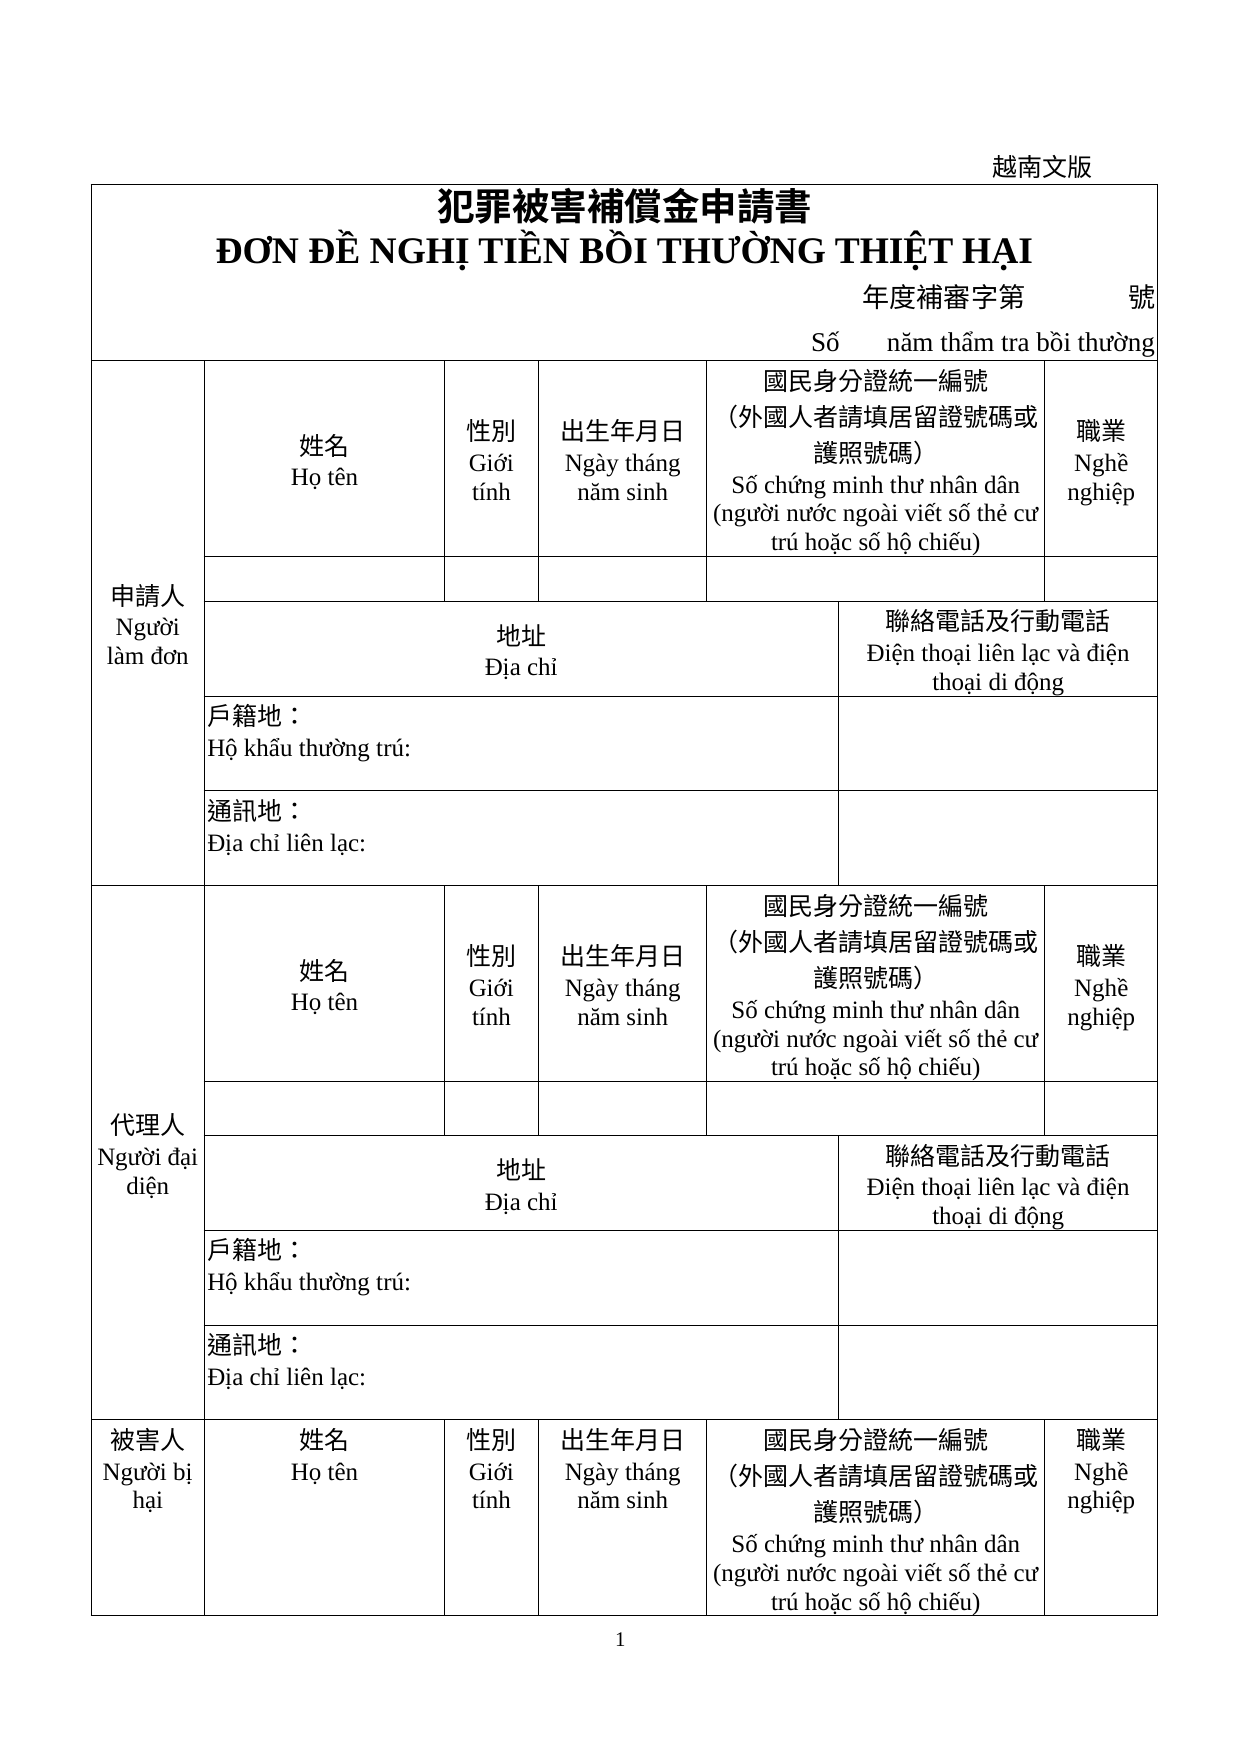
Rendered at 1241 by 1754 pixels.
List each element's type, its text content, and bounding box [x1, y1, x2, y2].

table_cell 國民身分證統一編號 （外國人者請填居留證號碼或護照號碼） Số chứng minh thư nhân dân (người nước ngoài viết số thẻ cư trú hoặc số hộ chiếu) [707, 886, 1044, 1081]
table_cell [839, 1326, 1157, 1419]
table_cell 性別 Giới tính [445, 1420, 538, 1615]
table_cell 職業 Nghề nghiệp [1045, 886, 1157, 1081]
table_cell 地址 Địa chỉ [205, 1136, 838, 1230]
table_cell 姓名 Họ tên [205, 886, 444, 1081]
table_cell [445, 557, 538, 601]
table_cell [445, 1082, 538, 1135]
table_cell 通訊地： Địa chỉ liên lạc: [205, 1326, 838, 1419]
table_cell 聯絡電話及行動電話 Điện thoại liên lạc và điện thoại di động [839, 1136, 1157, 1230]
table_cell 聯絡電話及行動電話 Điện thoại liên lạc và điện thoại di động [839, 602, 1157, 696]
table_cell 地址 Địa chỉ [205, 602, 838, 696]
table_cell [205, 1082, 444, 1135]
table_cell [539, 557, 706, 601]
table_cell [707, 1082, 1044, 1135]
table_cell 國民身分證統一編號 （外國人者請填居留證號碼或護照號碼） Số chứng minh thư nhân dân (người nước ngoài viết số thẻ cư trú hoặc số hộ chiếu) [707, 361, 1044, 556]
table_cell [1045, 1082, 1157, 1135]
table_cell [839, 697, 1157, 790]
table_cell 出生年月日 Ngày tháng năm sinh [539, 361, 706, 556]
table_cell [205, 557, 444, 601]
table_cell 申請人 Người làm đơn [92, 361, 204, 885]
table_cell [1045, 557, 1157, 601]
table_header 犯罪被害補償金申請書 ĐƠN ĐỀ NGHỊ TIỀN BỒI THƯỜNG THIỆT HẠI 年度補審字第 號 Số năm thẩm tra bồi thường [92, 185, 1157, 360]
table_cell [539, 1082, 706, 1135]
table_cell 戶籍地： Hộ khẩu thường trú: [205, 1231, 838, 1324]
table_cell 性別 Giới tính [445, 361, 538, 556]
table_cell 職業 Nghề nghiệp [1045, 361, 1157, 556]
table_cell [839, 791, 1157, 885]
table_cell 出生年月日 Ngày tháng năm sinh [539, 886, 706, 1081]
table_cell 通訊地： Địa chỉ liên lạc: [205, 791, 838, 885]
table_cell 被害人 Người bị hại [92, 1420, 204, 1615]
text 越南文版 [148, 148, 1092, 184]
table_cell [839, 1231, 1157, 1324]
table_cell 職業 Nghề nghiệp [1045, 1420, 1157, 1615]
table_cell 姓名 Họ tên [205, 361, 444, 556]
table_cell [707, 557, 1044, 601]
table_cell 性別 Giới tính [445, 886, 538, 1081]
table_cell 國民身分證統一編號 （外國人者請填居留證號碼或護照號碼） Số chứng minh thư nhân dân (người nước ngoài viết số thẻ cư trú hoặc số hộ chiếu) [707, 1420, 1044, 1615]
table_cell 姓名 Họ tên [205, 1420, 444, 1615]
table_cell 出生年月日 Ngày tháng năm sinh [539, 1420, 706, 1615]
table_cell 代理人 Người đại diện [92, 886, 204, 1419]
table_cell 戶籍地： Hộ khẩu thường trú: [205, 697, 838, 790]
